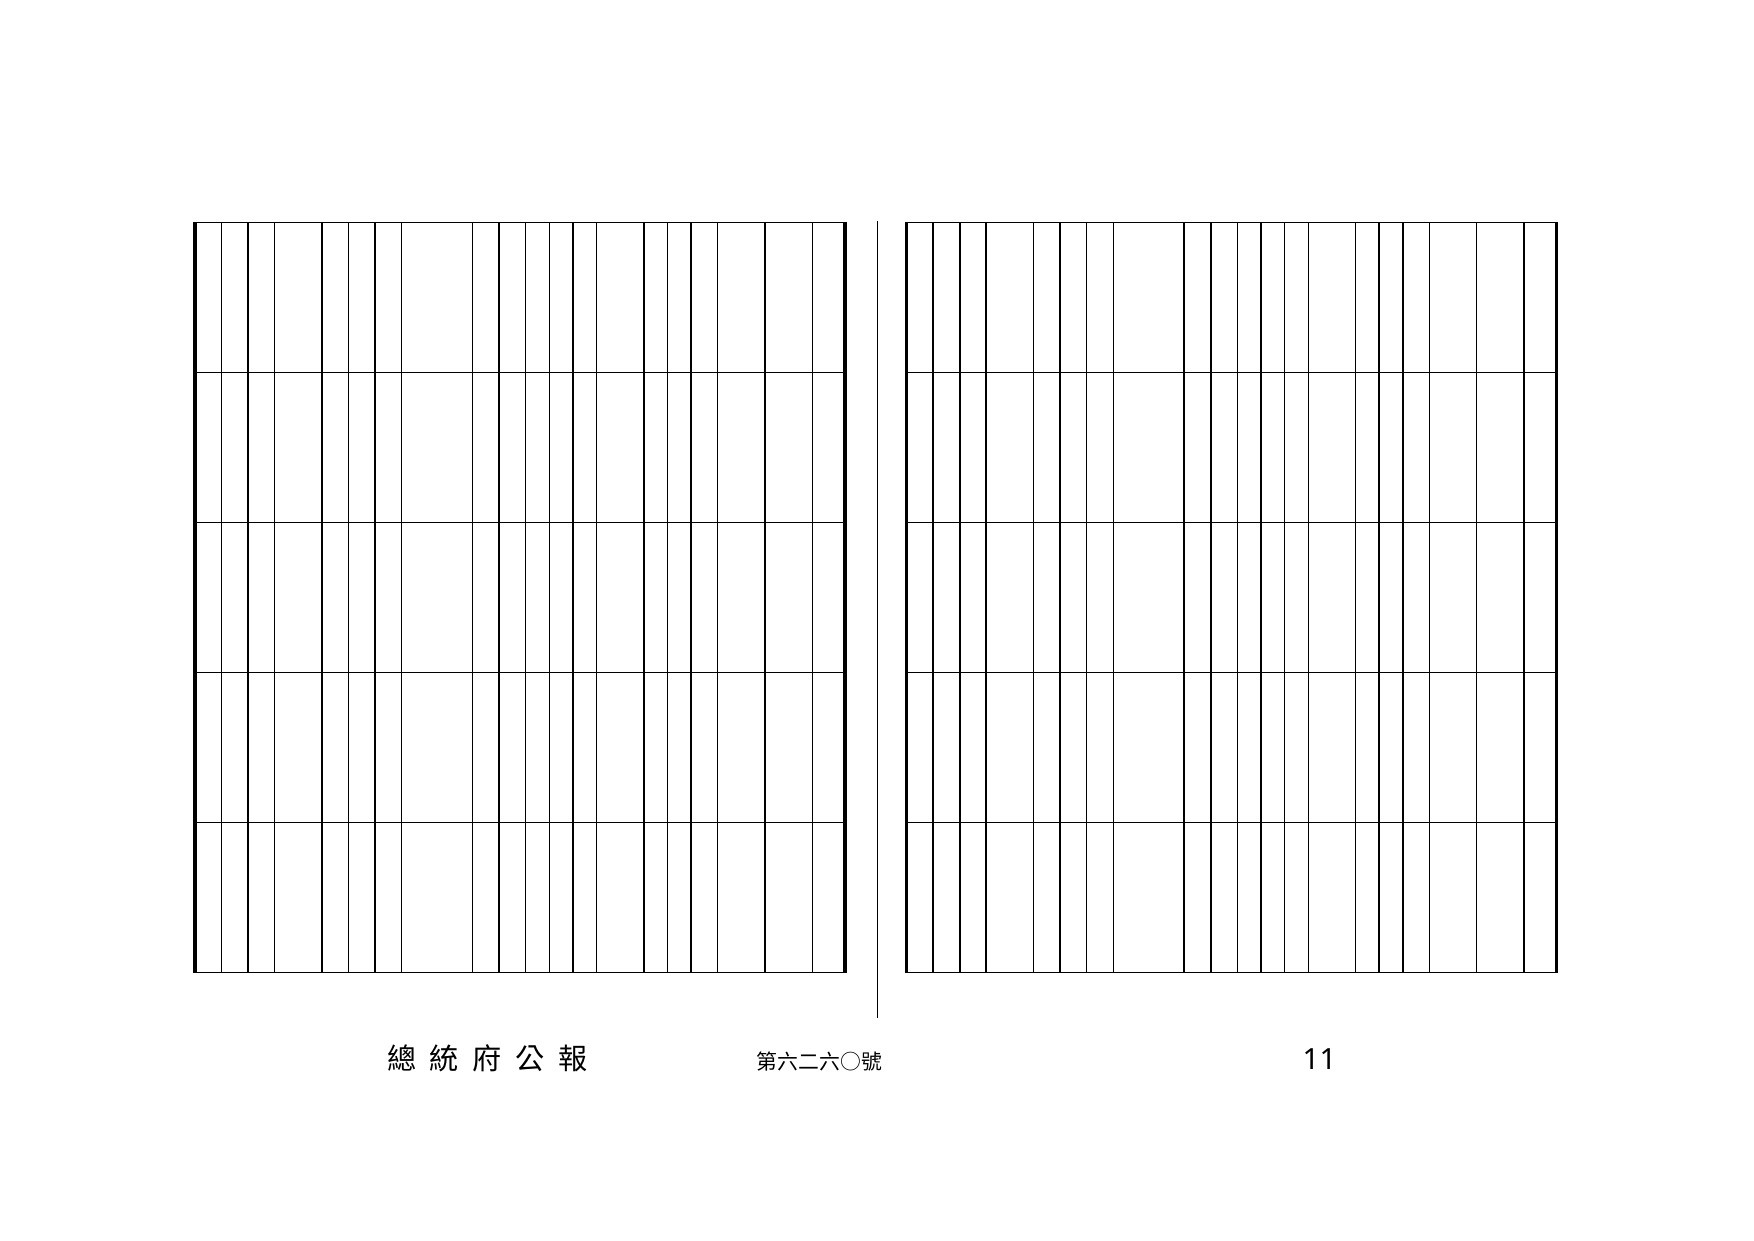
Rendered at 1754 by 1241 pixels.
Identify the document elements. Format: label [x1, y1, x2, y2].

table_cell [349, 523, 374, 672]
table_cell [298, 223, 321, 372]
table_cell [402, 373, 425, 522]
table_cell [1061, 223, 1086, 372]
table_cell [1262, 223, 1284, 372]
table_cell [1356, 373, 1378, 522]
table_cell [449, 373, 472, 522]
table_cell [1161, 373, 1183, 522]
table_cell [1114, 373, 1137, 522]
table_cell [449, 523, 472, 672]
table_cell [1404, 523, 1429, 672]
table_cell [275, 673, 298, 822]
table_cell [526, 373, 549, 522]
table_cell [908, 673, 932, 822]
table_cell [1309, 673, 1332, 822]
table_cell [908, 223, 932, 372]
table_cell [813, 523, 843, 672]
table_cell [1238, 223, 1260, 372]
table_cell [1238, 823, 1260, 972]
table_cell [249, 373, 274, 522]
table_cell [1500, 223, 1523, 372]
table_cell [620, 223, 643, 372]
table_cell [1500, 673, 1523, 822]
table_cell [1087, 673, 1113, 822]
table_cell [1332, 523, 1355, 672]
table_cell [500, 223, 525, 372]
table_cell [1380, 373, 1402, 522]
table_cell [197, 523, 221, 672]
table_cell [1238, 373, 1260, 522]
table_cell [550, 523, 572, 672]
table_cell [718, 223, 741, 372]
table_cell [550, 823, 572, 972]
table_cell [813, 673, 843, 822]
table_cell [1238, 673, 1260, 822]
table_cell [402, 673, 425, 822]
table_cell [1185, 673, 1210, 822]
table_cell [473, 223, 498, 372]
table_cell [1404, 823, 1429, 972]
table_cell [741, 823, 764, 972]
table_cell [1010, 373, 1033, 522]
table_cell [766, 223, 789, 372]
table_cell [1477, 673, 1500, 822]
table_cell [1087, 223, 1113, 372]
table_cell [1262, 823, 1284, 972]
table_cell [668, 523, 690, 672]
table_cell [741, 373, 764, 522]
table_cell [1262, 673, 1284, 822]
table_cell [500, 823, 525, 972]
table_cell [1161, 523, 1183, 672]
table_cell [1404, 223, 1429, 372]
table_cell [574, 673, 596, 822]
table_cell [473, 823, 498, 972]
table_cell [1034, 373, 1059, 522]
table_cell [1477, 223, 1500, 372]
table_cell [275, 223, 298, 372]
table_cell [222, 223, 247, 372]
table_cell [1500, 523, 1523, 672]
table_cell [1262, 523, 1284, 672]
table_cell [402, 823, 425, 972]
table_cell [741, 673, 764, 822]
table_cell [987, 223, 1010, 372]
table_cell [987, 823, 1010, 972]
table_cell [349, 823, 374, 972]
table_cell [1185, 523, 1210, 672]
table_cell [402, 223, 425, 372]
table_cell [1525, 823, 1555, 972]
table_cell [1356, 823, 1378, 972]
table_cell [349, 223, 374, 372]
table_cell [323, 823, 348, 972]
table_cell [1309, 523, 1332, 672]
table_cell [1453, 523, 1476, 672]
table_cell [1285, 223, 1308, 372]
table_cell [1010, 523, 1033, 672]
table_cell [961, 523, 985, 672]
table_cell [298, 823, 321, 972]
table_cell [1430, 823, 1453, 972]
table_cell [1114, 673, 1137, 822]
table_cell [934, 673, 959, 822]
table_cell [645, 823, 667, 972]
table_cell [1034, 673, 1059, 822]
table_cell [376, 373, 401, 522]
table_cell [1010, 673, 1033, 822]
table_cell [550, 223, 572, 372]
table_cell [1309, 223, 1332, 372]
table_cell [1356, 223, 1378, 372]
table_cell [526, 223, 549, 372]
table_cell [1285, 373, 1308, 522]
table_cell [1010, 823, 1033, 972]
table_cell [1453, 673, 1476, 822]
table_cell [1212, 373, 1237, 522]
table_cell [1061, 523, 1086, 672]
table_cell [1285, 673, 1308, 822]
table_cell [1087, 523, 1113, 672]
table_cell [597, 673, 620, 822]
table_cell [349, 673, 374, 822]
table_cell [275, 823, 298, 972]
table_cell [1262, 373, 1284, 522]
table_cell [197, 223, 221, 372]
table_cell [1087, 823, 1113, 972]
table_cell [620, 373, 643, 522]
table_cell [1061, 823, 1086, 972]
table_cell [249, 223, 274, 372]
table_cell [1212, 223, 1237, 372]
table_cell [741, 523, 764, 672]
table_cell [1010, 223, 1033, 372]
table_cell [1285, 823, 1308, 972]
table_cell [425, 223, 449, 372]
table_cell [1525, 673, 1555, 822]
table_cell [222, 523, 247, 672]
table_cell [961, 673, 985, 822]
table_cell [1477, 823, 1500, 972]
table_cell [197, 373, 221, 522]
table_cell [376, 823, 401, 972]
table_cell [908, 523, 932, 672]
table_cell [987, 373, 1010, 522]
table_cell [1137, 673, 1161, 822]
table_cell [298, 523, 321, 672]
table_cell [789, 673, 812, 822]
table_cell [449, 823, 472, 972]
table_cell [1137, 523, 1161, 672]
table_cell [1061, 373, 1086, 522]
table_cell [1525, 523, 1555, 672]
table_cell [425, 373, 449, 522]
table_cell [197, 673, 221, 822]
table_cell [1185, 223, 1210, 372]
table_cell [1380, 223, 1402, 372]
table_cell [597, 823, 620, 972]
table_cell [645, 223, 667, 372]
table_cell [1161, 673, 1183, 822]
table_cell [1161, 223, 1183, 372]
table_cell [402, 523, 425, 672]
table_cell [349, 373, 374, 522]
table_cell [574, 223, 596, 372]
table_cell [249, 823, 274, 972]
table_cell [692, 823, 717, 972]
table_cell [323, 223, 348, 372]
table_cell [574, 823, 596, 972]
table_cell [813, 823, 843, 972]
table_cell [376, 523, 401, 672]
table_cell [692, 523, 717, 672]
table_cell [222, 373, 247, 522]
table_cell [692, 373, 717, 522]
table_cell [692, 223, 717, 372]
table_cell [1500, 373, 1523, 522]
table_cell [1034, 823, 1059, 972]
table_cell [526, 823, 549, 972]
table_cell [1114, 223, 1137, 372]
table_cell [597, 373, 620, 522]
table_cell [789, 823, 812, 972]
table_cell [766, 673, 789, 822]
table_cell [500, 523, 525, 672]
table_cell [1309, 823, 1332, 972]
table_cell [1185, 823, 1210, 972]
table_cell [961, 823, 985, 972]
table_cell [1380, 523, 1402, 672]
table_cell [718, 673, 741, 822]
table_cell [1430, 373, 1453, 522]
table_cell [1114, 523, 1137, 672]
table_cell [425, 673, 449, 822]
table_cell [275, 523, 298, 672]
table_cell [1212, 523, 1237, 672]
table_cell [1137, 223, 1161, 372]
table_cell [222, 823, 247, 972]
table_cell [1477, 523, 1500, 672]
table_cell [1453, 823, 1476, 972]
table_cell [473, 523, 498, 672]
table_cell [645, 673, 667, 822]
table_cell [298, 673, 321, 822]
table_cell [1238, 523, 1260, 672]
table_cell [645, 373, 667, 522]
table_cell [908, 823, 932, 972]
table_cell [500, 373, 525, 522]
table_cell [1332, 223, 1355, 372]
table_cell [1114, 823, 1137, 972]
table_cell [1161, 823, 1183, 972]
table_cell [987, 523, 1010, 672]
table_cell [620, 673, 643, 822]
table_cell [323, 373, 348, 522]
table_cell [550, 673, 572, 822]
table_cell [789, 223, 812, 372]
table_cell [425, 823, 449, 972]
table_cell [789, 523, 812, 672]
table_cell [500, 673, 525, 822]
table_cell [692, 673, 717, 822]
table_cell [908, 373, 932, 522]
table_cell [961, 373, 985, 522]
table_cell [275, 373, 298, 522]
table_cell [1285, 523, 1308, 672]
table_cell [574, 523, 596, 672]
table_cell [425, 523, 449, 672]
table_cell [449, 673, 472, 822]
table_cell [987, 673, 1010, 822]
table_cell [741, 223, 764, 372]
table_cell [718, 373, 741, 522]
table_cell [1356, 523, 1378, 672]
table_cell [1356, 673, 1378, 822]
table_cell [934, 223, 959, 372]
table_cell [668, 373, 690, 522]
table_cell [597, 223, 620, 372]
table_cell [1212, 823, 1237, 972]
table_cell [526, 673, 549, 822]
table_cell [1430, 223, 1453, 372]
table_cell [718, 523, 741, 672]
table_cell [376, 223, 401, 372]
table_cell [934, 823, 959, 972]
table_cell [718, 823, 741, 972]
table_cell [1430, 673, 1453, 822]
table_cell [1034, 523, 1059, 672]
table_cell [449, 223, 472, 372]
table_cell [1332, 373, 1355, 522]
table_cell [526, 523, 549, 672]
table_cell [1380, 823, 1402, 972]
table_cell [1137, 373, 1161, 522]
table_cell [473, 673, 498, 822]
table_cell [1061, 673, 1086, 822]
table_cell [961, 223, 985, 372]
table_cell [1404, 673, 1429, 822]
table_cell [1380, 673, 1402, 822]
table_cell [766, 373, 789, 522]
table_cell [620, 823, 643, 972]
table_cell [645, 523, 667, 672]
table_cell [249, 673, 274, 822]
table_cell [668, 673, 690, 822]
table_cell [934, 523, 959, 672]
table_cell [813, 373, 843, 522]
table_cell [597, 523, 620, 672]
table_cell [1430, 523, 1453, 672]
table_cell [668, 223, 690, 372]
table_cell [1525, 223, 1555, 372]
table_cell [1087, 373, 1113, 522]
table_cell [323, 673, 348, 822]
table_cell [1332, 823, 1355, 972]
table_cell [1404, 373, 1429, 522]
table_cell [473, 373, 498, 522]
table_cell [323, 523, 348, 672]
table_cell [1500, 823, 1523, 972]
table_cell [1309, 373, 1332, 522]
table_cell [813, 223, 843, 372]
table_cell [1453, 373, 1476, 522]
table_cell [222, 673, 247, 822]
table_cell [668, 823, 690, 972]
table_cell [1332, 673, 1355, 822]
table_cell [249, 523, 274, 672]
table_cell [1185, 373, 1210, 522]
table_cell [1212, 673, 1237, 822]
table_cell [789, 373, 812, 522]
table_cell [1137, 823, 1161, 972]
table_cell [934, 373, 959, 522]
table_cell [298, 373, 321, 522]
table_cell [376, 673, 401, 822]
table_cell [1453, 223, 1476, 372]
table_cell [766, 823, 789, 972]
table_cell [550, 373, 572, 522]
table_cell [620, 523, 643, 672]
table_cell [197, 823, 221, 972]
table_cell [1525, 373, 1555, 522]
table_cell [1034, 223, 1059, 372]
table_cell [766, 523, 789, 672]
table_cell [1477, 373, 1500, 522]
table_cell [574, 373, 596, 522]
